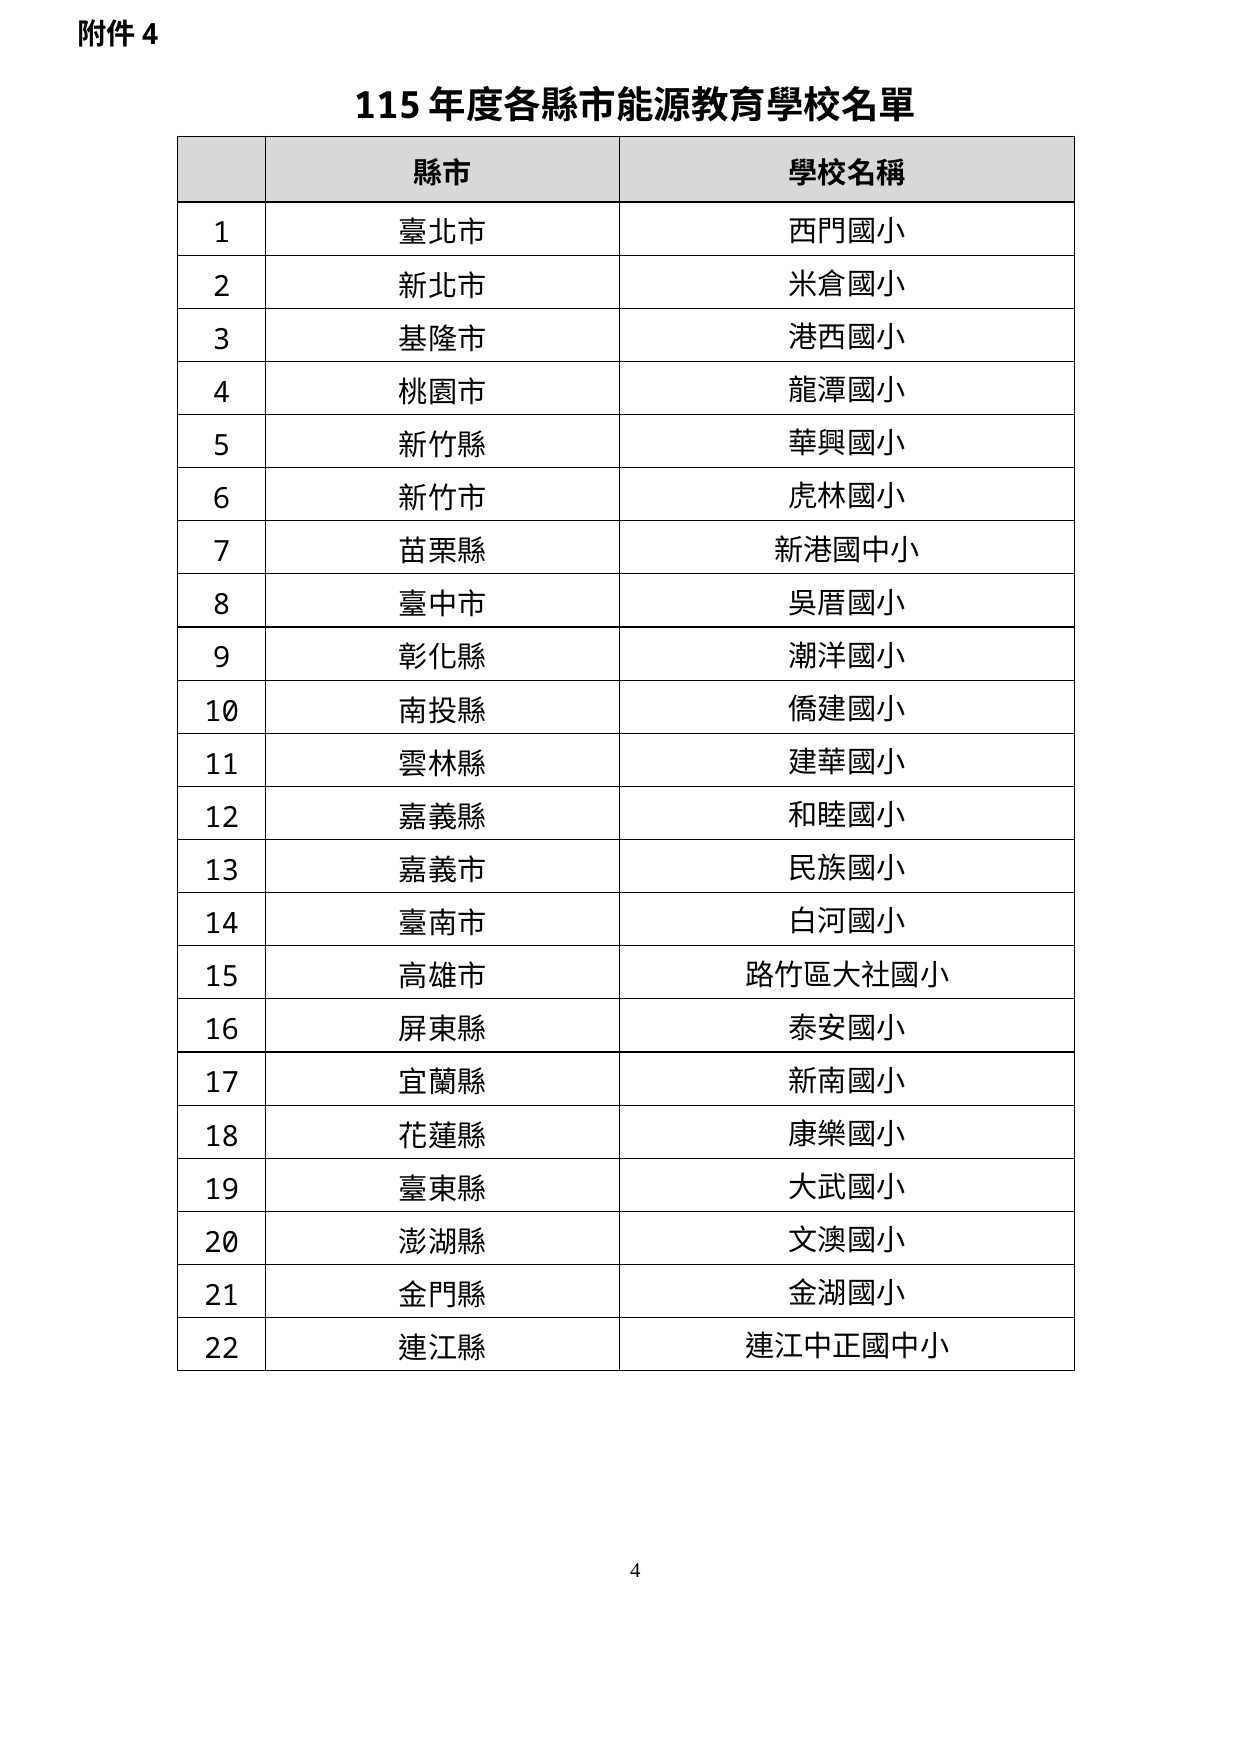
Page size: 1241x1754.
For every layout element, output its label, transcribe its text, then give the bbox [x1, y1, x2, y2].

table_cell 臺東縣 [266, 1159, 619, 1211]
table_cell 連江縣 [266, 1318, 619, 1370]
table_cell 臺南市 [266, 893, 619, 945]
table_cell 大武國小 [620, 1159, 1074, 1211]
table_cell 港西國小 [620, 309, 1074, 361]
table_cell 康樂國小 [620, 1106, 1074, 1158]
table_cell 虎林國小 [620, 468, 1074, 520]
table_header 學校名稱 [620, 137, 1074, 201]
table_cell 3 [178, 309, 265, 361]
table_cell 和睦國小 [620, 787, 1074, 839]
table_header 縣市 [266, 137, 619, 201]
table_cell 文澳國小 [620, 1212, 1074, 1264]
table_cell 新港國中小 [620, 521, 1074, 573]
table_cell 新竹市 [266, 468, 619, 520]
table_cell 米倉國小 [620, 256, 1074, 308]
table_cell 宜蘭縣 [266, 1053, 619, 1104]
table_cell 4 [178, 362, 265, 414]
table_cell 吳厝國小 [620, 574, 1074, 626]
table_cell 高雄市 [266, 946, 619, 998]
table_cell 20 [178, 1212, 265, 1264]
table_cell 10 [178, 681, 265, 733]
table_cell 臺中市 [266, 574, 619, 626]
table_cell 5 [178, 415, 265, 467]
table_cell 連江中正國中小 [620, 1318, 1074, 1370]
table_cell 民族國小 [620, 840, 1074, 892]
text [70, 53, 165, 63]
table_cell 南投縣 [266, 681, 619, 733]
table_header [178, 137, 265, 201]
table_cell 基隆市 [266, 309, 619, 361]
table_cell 苗栗縣 [266, 521, 619, 573]
table_cell 17 [178, 1053, 265, 1104]
table_cell 9 [178, 628, 265, 679]
table_cell 7 [178, 521, 265, 573]
table_cell 19 [178, 1159, 265, 1211]
table_cell 11 [178, 734, 265, 786]
table_cell 13 [178, 840, 265, 892]
table_cell 龍潭國小 [620, 362, 1074, 414]
table_cell 雲林縣 [266, 734, 619, 786]
table_cell 西門國小 [620, 203, 1074, 254]
table_cell 22 [178, 1318, 265, 1370]
table_cell 僑建國小 [620, 681, 1074, 733]
table_cell 金門縣 [266, 1265, 619, 1317]
table_cell 建華國小 [620, 734, 1074, 786]
table_cell 路竹區大社國小 [620, 946, 1074, 998]
table_cell 嘉義市 [266, 840, 619, 892]
table_cell 潮洋國小 [620, 628, 1074, 679]
table_cell 華興國小 [620, 415, 1074, 467]
table_cell 新南國小 [620, 1053, 1074, 1104]
table_cell 新北市 [266, 256, 619, 308]
table_cell 12 [178, 787, 265, 839]
table_cell 澎湖縣 [266, 1212, 619, 1264]
table_cell 花蓮縣 [266, 1106, 619, 1158]
table_cell 14 [178, 893, 265, 945]
table_cell 15 [178, 946, 265, 998]
table_cell 嘉義縣 [266, 787, 619, 839]
table_cell 21 [178, 1265, 265, 1317]
table_cell 桃園市 [266, 362, 619, 414]
table_cell 16 [178, 999, 265, 1051]
table_cell 臺北市 [266, 203, 619, 254]
table_cell 新竹縣 [266, 415, 619, 467]
table_cell 白河國小 [620, 893, 1074, 945]
text 115年度各縣市能源教育學校名單 [177, 75, 1092, 129]
table_cell 1 [178, 203, 265, 254]
text 附件4 [70, 11, 165, 53]
table_cell 2 [178, 256, 265, 308]
table_cell 彰化縣 [266, 628, 619, 679]
table_cell 金湖國小 [620, 1265, 1074, 1317]
table_cell 18 [178, 1106, 265, 1158]
table_cell 6 [178, 468, 265, 520]
table_cell 8 [178, 574, 265, 626]
table_cell 屏東縣 [266, 999, 619, 1051]
table_cell 泰安國小 [620, 999, 1074, 1051]
